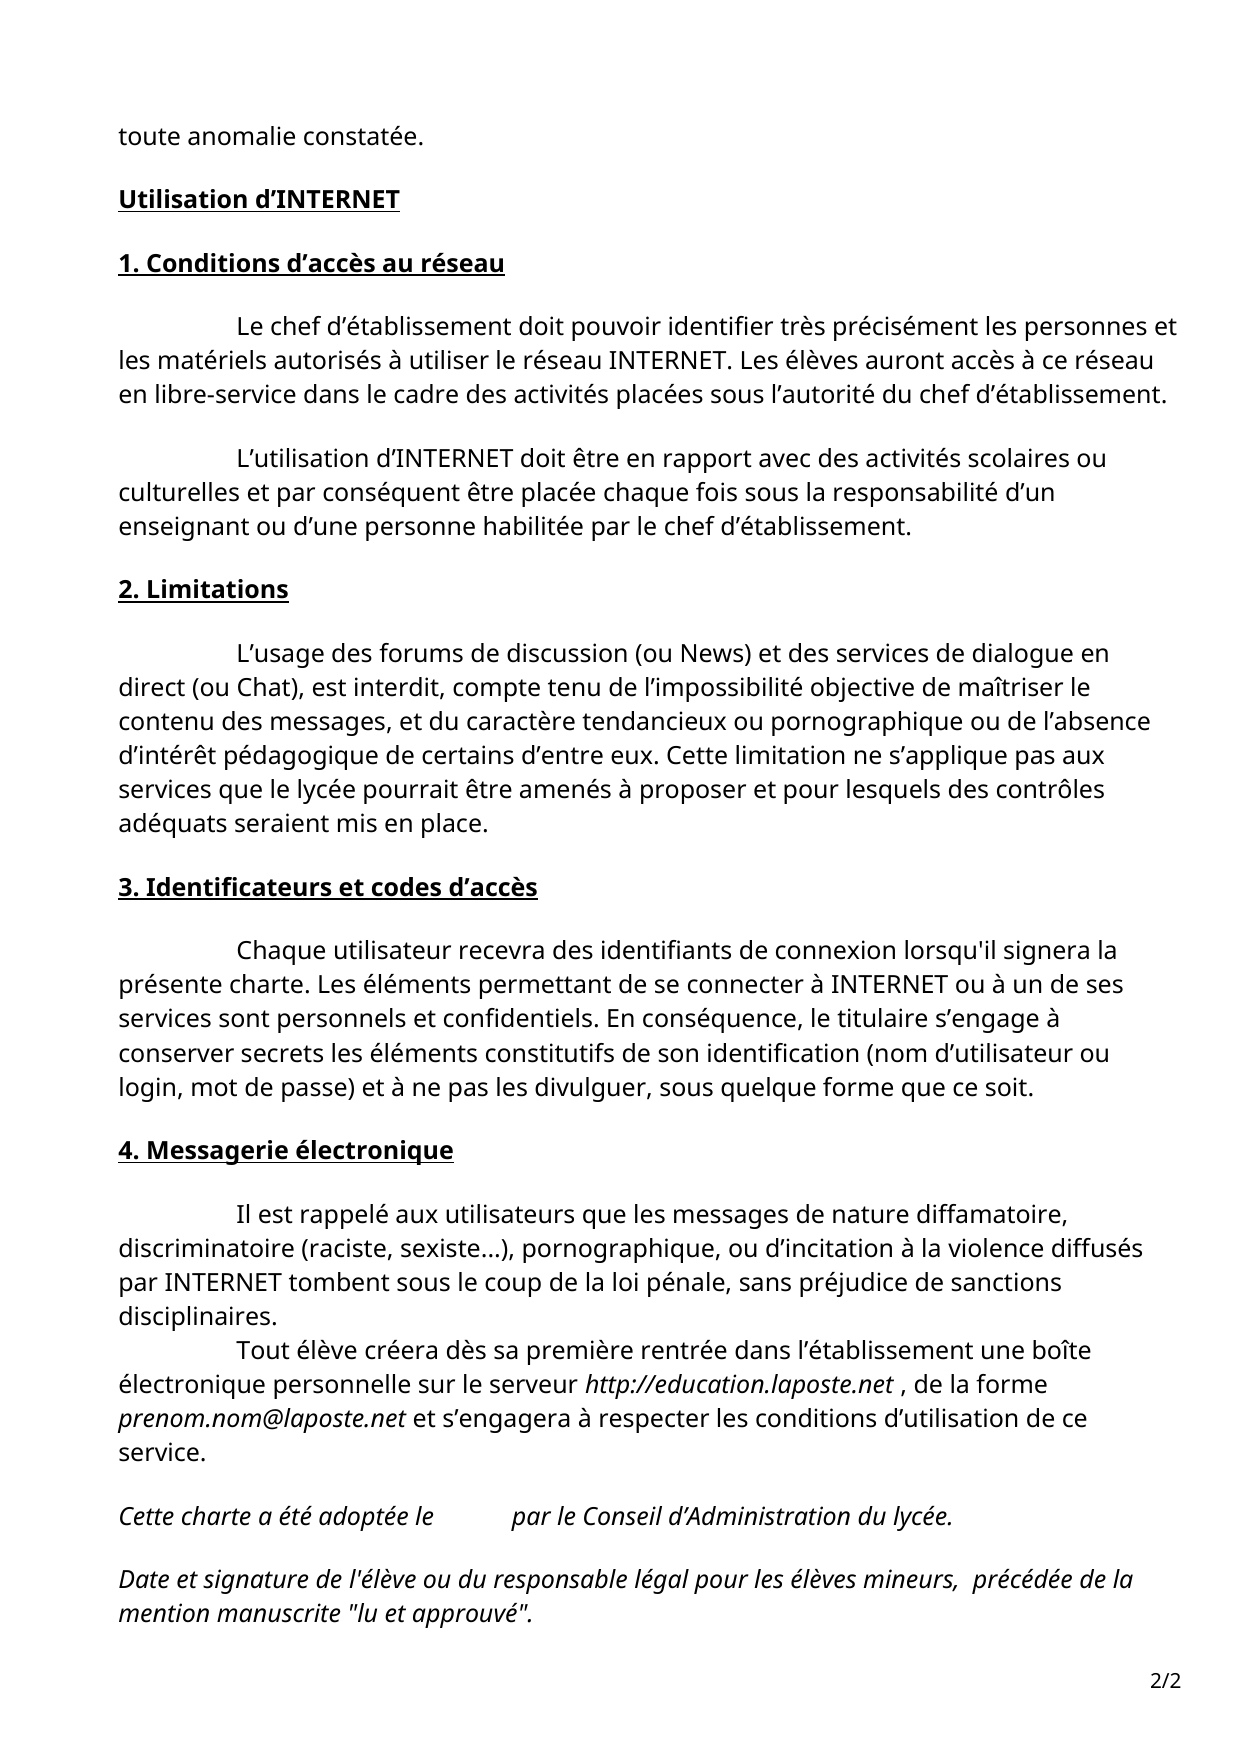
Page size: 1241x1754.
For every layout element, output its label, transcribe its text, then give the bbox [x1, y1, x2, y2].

text Utilisation d’INTERNET [118, 182, 1181, 216]
text Date et signature de l'élève ou du responsable légal pour les élèves mineurs, précédée de la mention manuscrite "lu et approuvé". [118, 1562, 1181, 1630]
text Il est rappelé aux utilisateurs que les messages de nature diffamatoire, discriminatoire (raciste, sexiste...), pornographique, ou d’incitation à la violence diffusés par INTERNET tombent sous le coup de la loi pénale, sans préjudice de sanctions disciplinaires. Tout élève créera dès sa première rentrée dans l’établissement une boîte électronique personnelle sur le serveur http://education.laposte.net , de la forme prenom.nom@laposte.net et s’engagera à respecter les conditions d’utilisation de ce service. [118, 1196, 1181, 1469]
text toute anomalie constatée. [118, 118, 1181, 152]
text Chaque utilisateur recevra des identifiants de connexion lorsqu'il signera la présente charte. Les éléments permettant de se connecter à INTERNET ou à un de ses services sont personnels et confidentiels. En conséquence, le titulaire s’engage à conserver secrets les éléments constitutifs de son identification (nom d’utilisateur ou login, mot de passe) et à ne pas les divulguer, sous quelque forme que ce soit. [118, 933, 1181, 1103]
text L’utilisation d’INTERNET doit être en rapport avec des activités scolaires ou culturelles et par conséquent être placée chaque fois sous la responsabilité d’un enseignant ou d’une personne habilitée par le chef d’établissement. [118, 440, 1181, 543]
text L’usage des forums de discussion (ou News) et des services de dialogue en direct (ou Chat), est interdit, compte tenu de l’impossibilité objective de maîtriser le contenu des messages, et du caractère tendancieux ou pornographique ou de l’absence d’intérêt pédagogique de certains d’entre eux. Cette limitation ne s’applique pas aux services que le lycée pourrait être amenés à proposer et pour lesquels des contrôles adéquats seraient mis en place. [118, 636, 1181, 840]
text Le chef d’établissement doit pouvoir identifier très précisément les personnes et les matériels autorisés à utiliser le réseau INTERNET. Les élèves auront accès à ce réseau en libre-service dans le cadre des activités placées sous l’autorité du chef d’établissement. [118, 309, 1181, 411]
text 4. Messagerie électronique [118, 1133, 1181, 1167]
text 1. Conditions d’accès au réseau [118, 245, 1181, 279]
text Cette charte a été adoptée le par le Conseil d’Administration du lycée. [118, 1498, 1181, 1532]
text 3. Identificateurs et codes d’accès [118, 869, 1181, 903]
text 2. Limitations [118, 572, 1181, 606]
